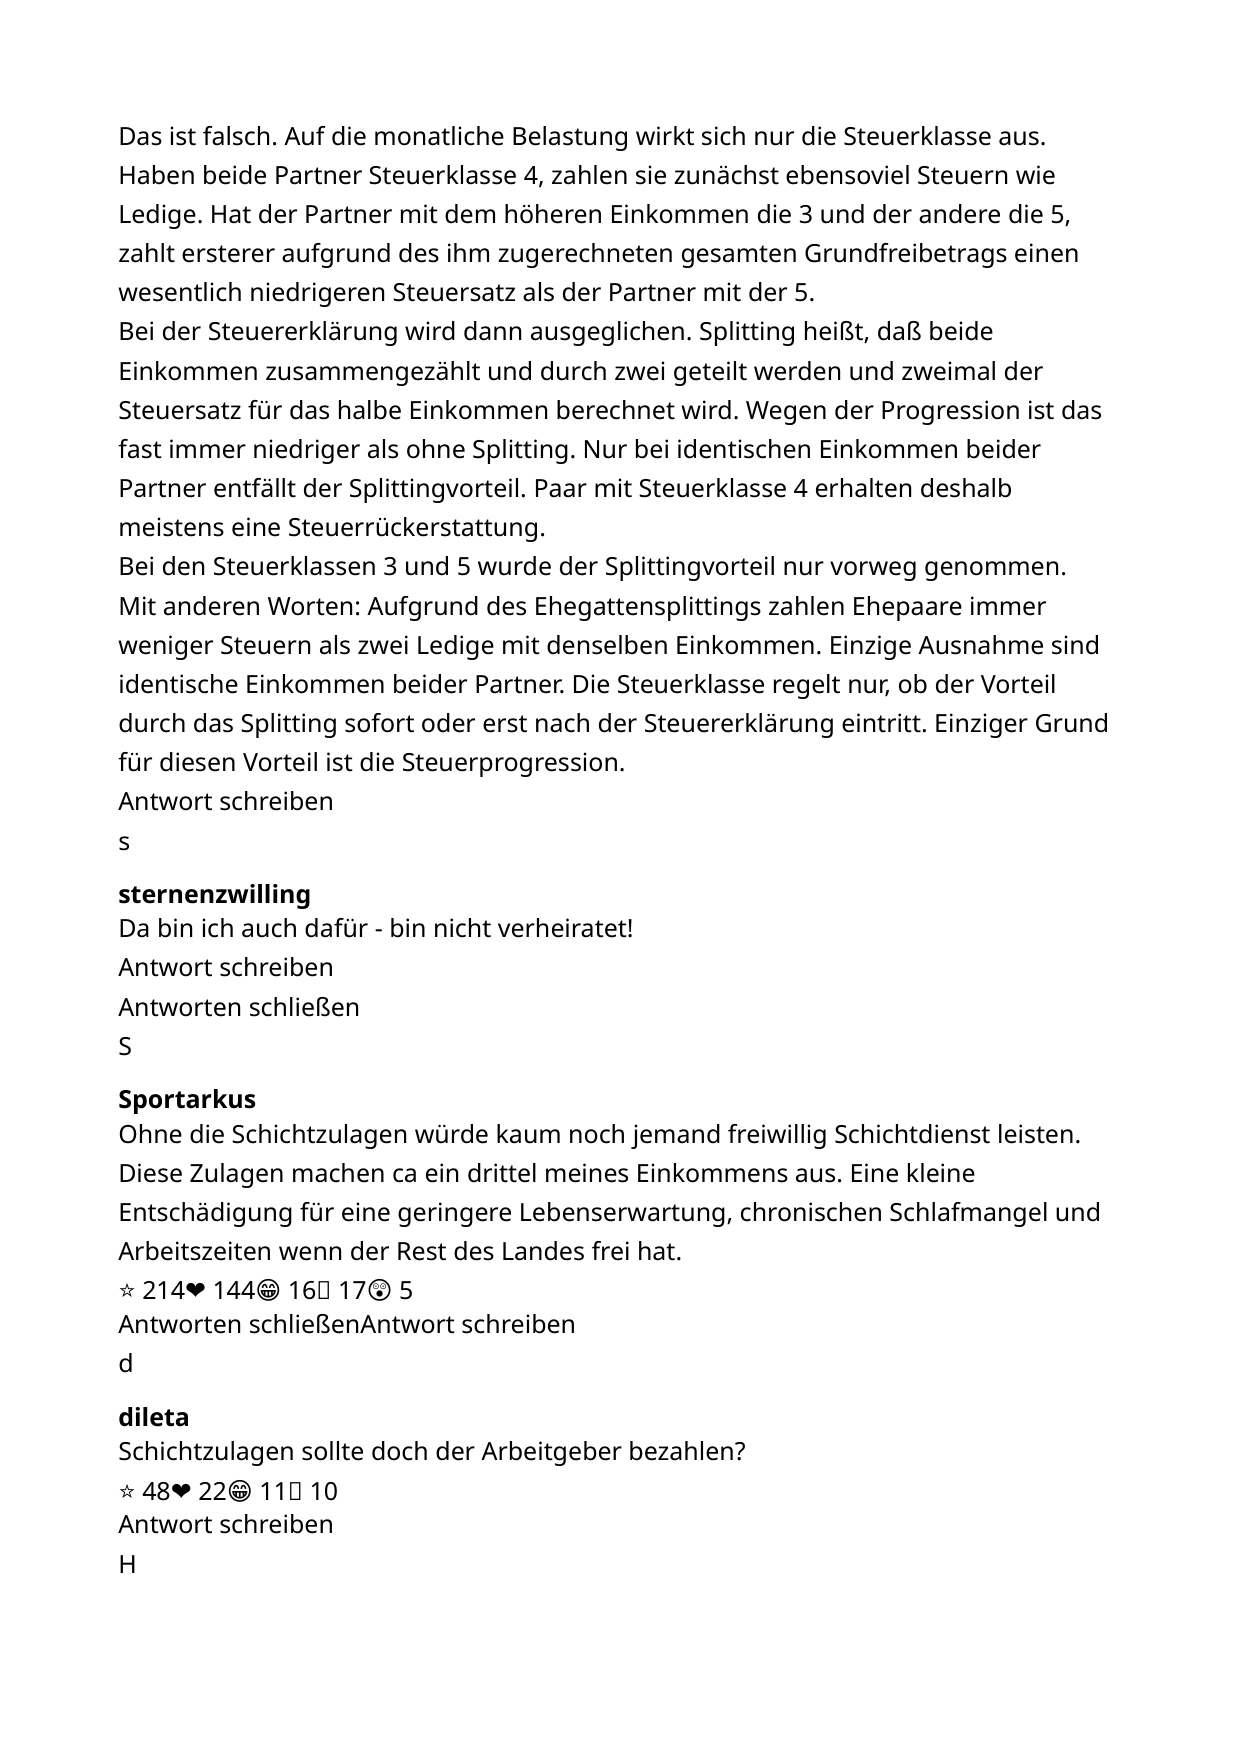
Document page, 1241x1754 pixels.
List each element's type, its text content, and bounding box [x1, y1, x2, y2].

text Da bin ich auch dafür - bin nicht verheiratet! [118, 911, 1122, 945]
subtitle sternenzwilling [118, 877, 1122, 911]
subtitle Sportarkus [118, 1082, 1122, 1116]
text Ohne die Schichtzulagen würde kaum noch jemand freiwillig Schichtdienst leisten. Diese Zulagen machen ca ein drittel meines Einkommens aus. Eine kleine Entschädigung für eine geringere Lebenserwartung, chronischen Schlafmangel und Arbeitszeiten wenn der Rest des Landes frei hat. [118, 1116, 1122, 1268]
subtitle dileta [118, 1400, 1122, 1434]
text Antwort schreiben [118, 950, 1122, 984]
text d [118, 1346, 1122, 1380]
text Das ist falsch. Auf die monatliche Belastung wirkt sich nur die Steuerklasse aus. Haben beide Partner Steuerklasse 4, zahlen sie zunächst ebensoviel Steuern wie Ledige. Hat der Partner mit dem höheren Einkommen die 3 und der andere die 5, zahlt ersterer aufgrund des ihm zugerechneten gesamten Grundfreibetrags einen wesentlich niedrigeren Steuersatz als der Partner mit der 5. [118, 118, 1122, 309]
text S [118, 1028, 1122, 1062]
text ⭐️ 48❤️ 22😁 11🤨 10 [118, 1473, 1122, 1507]
text Mit anderen Worten: Aufgrund des Ehegattensplittings zahlen Ehepaare immer weniger Steuern als zwei Ledige mit denselben Einkommen. Einzige Ausnahme sind identische Einkommen beider Partner. Die Steuerklasse regelt nur, ob der Vorteil durch das Splitting sofort oder erst nach der Steuererklärung eintritt. Einziger Grund für diesen Vorteil ist die Steuerprogression. [118, 588, 1122, 779]
text Schichtzulagen sollte doch der Arbeitgeber bezahlen? [118, 1434, 1122, 1468]
text Bei den Steuerklassen 3 und 5 wurde der Splittingvorteil nur vorweg genommen. [118, 549, 1122, 583]
text Antworten schließen [118, 989, 1122, 1023]
text ⭐️ 214❤️ 144😁 16🤨 17😲 5 [118, 1273, 1122, 1307]
text Antwort schreiben [118, 1507, 1122, 1541]
text H [118, 1546, 1122, 1580]
text Antwort schreiben [118, 784, 1122, 818]
text s [118, 823, 1122, 857]
text Antworten schließenAntwort schreiben [118, 1307, 1122, 1341]
text Bei der Steuererklärung wird dann ausgeglichen. Splitting heißt, daß beide Einkommen zusammengezählt und durch zwei geteilt werden und zweimal der Steuersatz für das halbe Einkommen berechnet wird. Wegen der Progression ist das fast immer niedriger als ohne Splitting. Nur bei identischen Einkommen beider Partner entfällt der Splittingvorteil. Paar mit Steuerklasse 4 erhalten deshalb meistens eine Steuerrückerstattung. [118, 314, 1122, 544]
